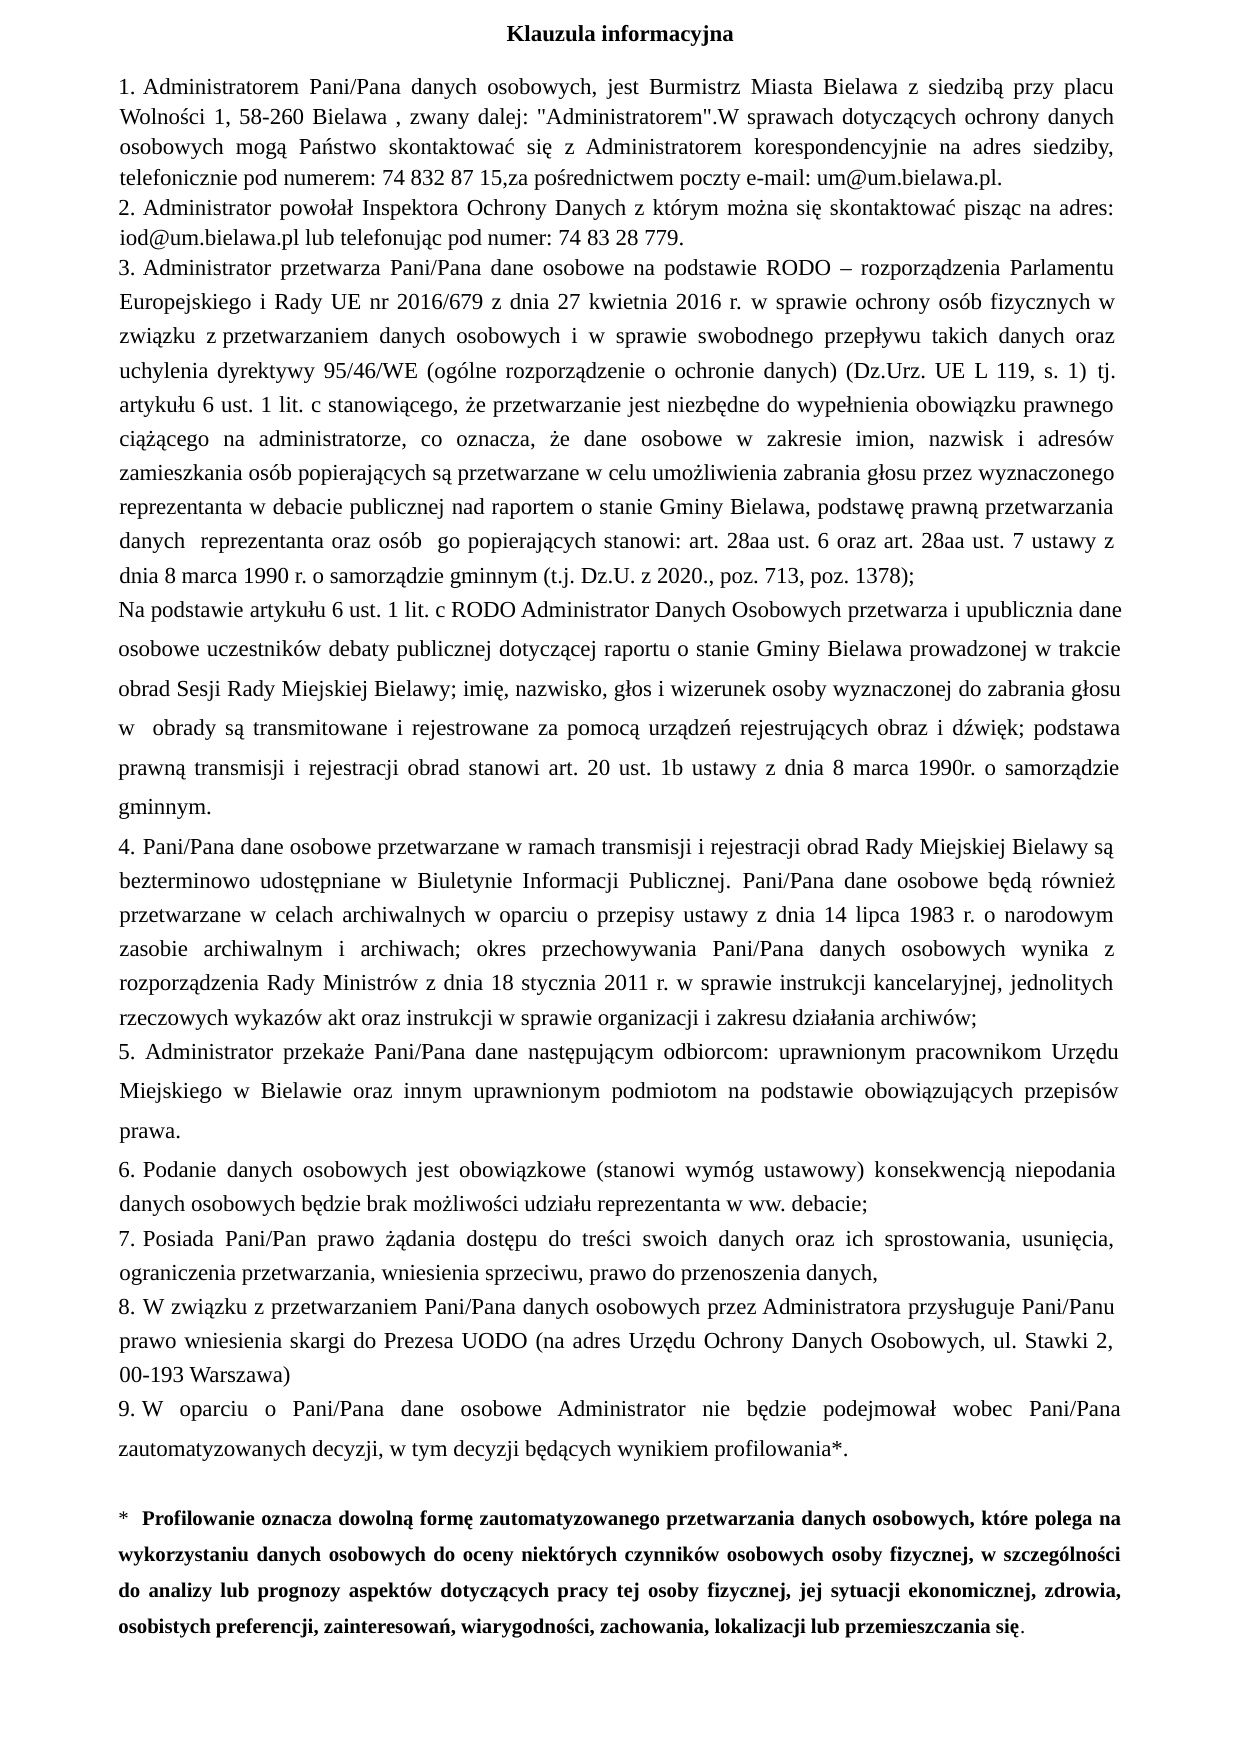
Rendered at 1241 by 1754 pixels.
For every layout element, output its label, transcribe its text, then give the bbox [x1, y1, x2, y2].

list Posiada Pani/Pan prawo żądania dostępu do treści swoich danych oraz ich sprostowania, usunięcia, ograniczenia przetwarzania, wniesienia sprzeciwu, prawo do przenoszenia danych, [118, 1224, 1116, 1285]
list Administrator powołał Inspektora Ochrony Danych z którym można się skontaktować pisząc na adres: iod@um.bielawa.pl lub telefonując pod numer: 74 83 28 779. [118, 194, 1116, 250]
list Pani/Pana dane osobowe przetwarzane w ramach transmisji i rejestracji obrad Rady Miejskiej Bielawy są bezterminowo udostępniane w Biuletynie Informacji Publicznej. Pani/Pana dane osobowe będą również przetwarzane w celach archiwalnych w oparciu o przepisy ustawy z dnia 14 lipca 1983 r. o narodowym zasobie archiwalnym i archiwach; okres przechowywania Pani/Pana danych osobowych wynika z rozporządzenia Rady Ministrów z dnia 18 stycznia 2011 r. w sprawie instrukcji kancelaryjnej, jednolitych rzeczowych wykazów akt oraz instrukcji w sprawie organizacji i zakresu działania archiwów; [118, 833, 1116, 1030]
list Podanie danych osobowych jest obowiązkowe (stanowi wymóg ustawowy) konsekwencją niepodania danych osobowych będzie brak możliwości udziału reprezentanta w ww. debacie; [118, 1156, 1116, 1217]
text Klauzula informacyjna [118, 20, 1122, 47]
list W związku z przetwarzaniem Pani/Pana danych osobowych przez Administratora przysługuje Pani/Panu prawo wniesienia skargi do Prezesa UODO (na adres Urzędu Ochrony Danych Osobowych, ul. Stawki 2, 00-193 Warszawa) [118, 1293, 1116, 1388]
list Administrator przetwarza Pani/Pana dane osobowe na podstawie RODO – rozporządzenia Parlamentu Europejskiego i Rady UE nr 2016/679 z dnia 27 kwietnia 2016 r. w sprawie ochrony osób fizycznych w związku z przetwarzaniem danych osobowych i w sprawie swobodnego przepływu takich danych oraz uchylenia dyrektywy 95/46/WE (ogólne rozporządzenie o ochronie danych) (Dz.Urz. UE L 119, s. 1) tj. artykułu 6 ust. 1 lit. c stanowiącego, że przetwarzanie jest niezbędne do wypełnienia obowiązku prawnego ciążącego na administratorze, co oznacza, że dane osobowe w zakresie imion, nazwisk i adresów zamieszkania osób popierających są przetwarzane w celu umożliwienia zabrania głosu przez wyznaczonego reprezentanta w debacie publicznej nad raportem o stanie Gminy Bielawa, podstawę prawną przetwarzania danych reprezentanta oraz osób go popierających stanowi: art. 28aa ust. 6 oraz art. 28aa ust. 7 ustawy z dnia 8 marca 1990 r. o samorządzie gminnym (t.j. Dz.U. z 2020., poz. 713, poz. 1378); [118, 254, 1116, 588]
list Profilowanie oznacza dowolną formę zautomatyzowanego przetwarzania danych osobowych, które polega na wykorzystaniu danych osobowych do oceny niektórych czynników osobowych osoby fizycznej, w szczególności do analizy lub prognozy aspektów dotyczących pracy tej osoby fizycznej, jej sytuacji ekonomicznej, zdrowia, osobistych preferencji, zainteresowań, wiarygodności, zachowania, lokalizacji lub przemieszczania się. [118, 1506, 1122, 1638]
list Na podstawie artykułu 6 ust. 1 lit. c RODO Administrator Danych Osobowych przetwarza i upublicznia dane osobowe uczestników debaty publicznej dotyczącej raportu o stanie Gminy Bielawa prowadzonej w trakcie obrad Sesji Rady Miejskiej Bielawy; imię, nazwisko, głos i wizerunek osoby wyznaczonej do zabrania głosu w obrady są transmitowane i rejestrowane za pomocą urządzeń rejestrujących obraz i dźwięk; podstawa prawną transmisji i rejestracji obrad stanowi art. 20 ust. 1b ustawy z dnia 8 marca 1990r. o samorządzie gminnym. [118, 596, 1122, 820]
list Administratorem Pani/Pana danych osobowych, jest Burmistrz Miasta Bielawa z siedzibą przy placu Wolności 1, 58-260 Bielawa , zwany dalej: "Administratorem".W sprawach dotyczących ochrony danych osobowych mogą Państwo skontaktować się z Administratorem korespondencyjnie na adres siedziby, telefonicznie pod numerem: 74 832 87 15,za pośrednictwem poczty e-mail: um@um.bielawa.pl. [118, 73, 1116, 190]
list Administrator przekaże Pani/Pana dane następującym odbiorcom: uprawnionym pracownikom Urzędu Miejskiego w Bielawie oraz innym uprawnionym podmiotom na podstawie obowiązujących przepisów prawa. [118, 1038, 1120, 1143]
list W oparciu o Pani/Pana dane osobowe Administrator nie będzie podejmował wobec Pani/Pana zautomatyzowanych decyzji, w tym decyzji będących wynikiem profilowania*. [118, 1395, 1122, 1461]
